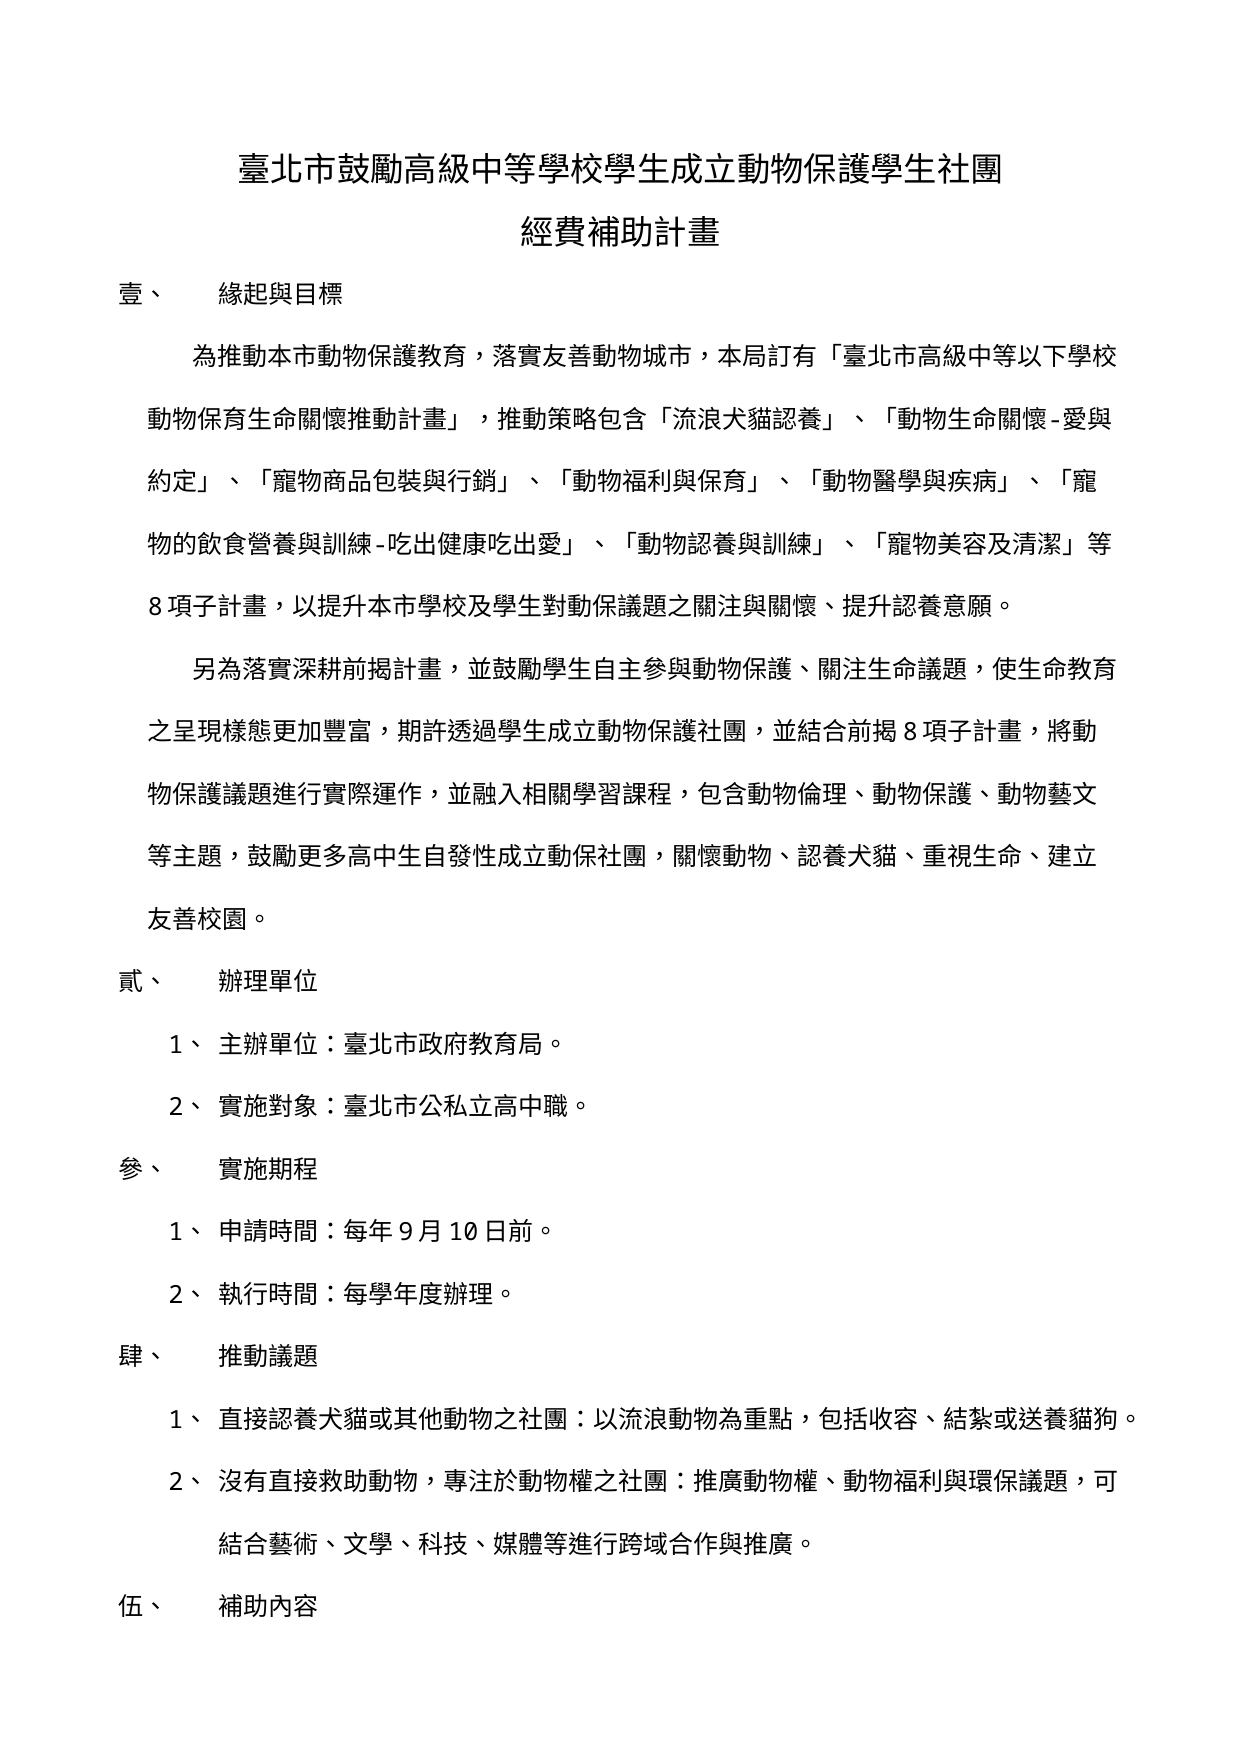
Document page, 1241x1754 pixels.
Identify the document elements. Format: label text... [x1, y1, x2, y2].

list 直接認養犬貓或其他動物之社團：以流浪動物為重點，包括收容、結紮或送養貓狗。 [168, 1376, 1122, 1438]
list 主辦單位：臺北市政府教育局。 [168, 1001, 1122, 1063]
list 執行時間：每學年度辦理。 [168, 1251, 1122, 1313]
text 為推動本市動物保護教育，落實友善動物城市，本局訂有「臺北市高級中等以下學校動物保育生命關懷推動計畫」，推動策略包含「流浪犬貓認養」、「動物生命關懷-愛與約定」、「寵物商品包裝與行銷」、「動物福利與保育」、「動物醫學與疾病」、「寵物的飲食營養與訓練-吃出健康吃出愛」、「動物認養與訓練」、「寵物美容及清潔」等8項子計畫，以提升本市學校及學生對動保議題之關注與關懷、提升認養意願。 [148, 313, 1122, 626]
list 實施對象：臺北市公私立高中職。 [168, 1063, 1122, 1126]
list 實施期程 [118, 1126, 1122, 1188]
list 補助內容 [118, 1563, 1122, 1626]
list 沒有直接救助動物，專注於動物權之社團：推廣動物權、動物福利與環保議題，可結合藝術、文學、科技、媒體等進行跨域合作與推廣。 [168, 1438, 1122, 1563]
list 辦理單位 [118, 938, 1122, 1001]
list 申請時間：每年9月10日前。 [168, 1188, 1122, 1251]
text 另為落實深耕前揭計畫，並鼓勵學生自主參與動物保護、關注生命議題，使生命教育之呈現樣態更加豐富，期許透過學生成立動物保護社團，並結合前揭8項子計畫，將動物保護議題進行實際運作，並融入相關學習課程，包含動物倫理、動物保護、動物藝文等主題，鼓勵更多高中生自發性成立動保社團，關懷動物、認養犬貓、重視生命、建立友善校園。 [148, 626, 1122, 938]
text 經費補助計畫 [118, 188, 1122, 251]
text 臺北市鼓勵高級中等學校學生成立動物保護學生社團 [118, 126, 1122, 188]
list 緣起與目標 [118, 251, 1122, 313]
list 推動議題 [118, 1313, 1122, 1376]
